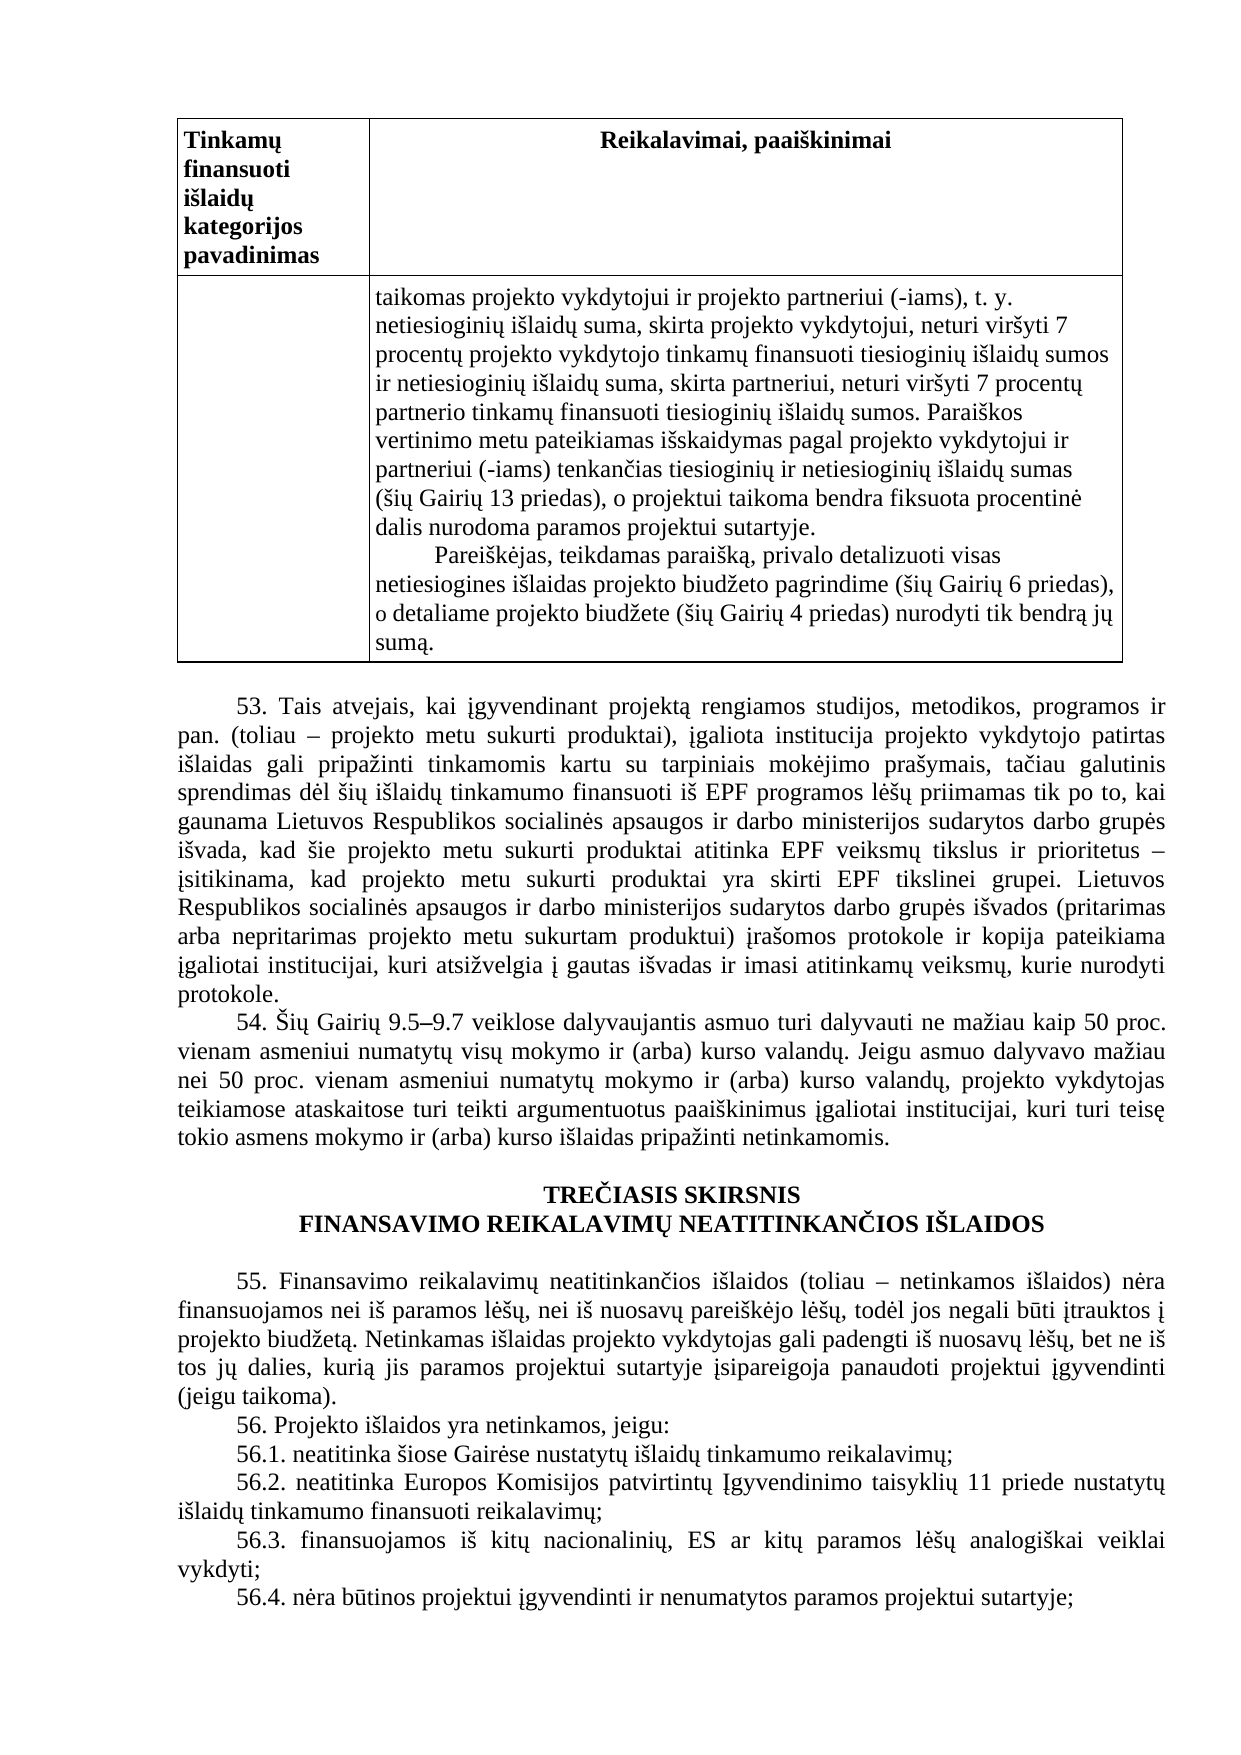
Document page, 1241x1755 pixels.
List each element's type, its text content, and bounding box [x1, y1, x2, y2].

text 53. Tais atvejais, kai įgyvendinant projektą rengiamos studijos, metodikos, programos ir pan. (toliau – projekto metu sukurti produktai), įgaliota institucija projekto vykdytojo patirtas išlaidas gali pripažinti tinkamomis kartu su tarpiniais mokėjimo prašymais, tačiau galutinis sprendimas dėl šių išlaidų tinkamumo finansuoti iš EPF programos lėšų priimamas tik po to, kai gaunama Lietuvos Respublikos socialinės apsaugos ir darbo ministerijos sudarytos darbo grupės išvada, kad šie projekto metu sukurti produktai atitinka EPF veiksmų tikslus ir prioritetus – įsitikinama, kad projekto metu sukurti produktai yra skirti EPF tikslinei grupei. Lietuvos Respublikos socialinės apsaugos ir darbo ministerijos sudarytos darbo grupės išvados (pritarimas arba nepritarimas projekto metu sukurtam produktui) įrašomos protokole ir kopija pateikiama įgaliotai institucijai, kuri atsižvelgia į gautas išvadas ir imasi atitinkamų veiksmų, kurie nurodyti protokole. [177, 691, 1166, 1007]
text 56.1. neatitinka šiose Gairėse nustatytų išlaidų tinkamumo reikalavimų; [177, 1439, 1166, 1467]
table_header Reikalavimai, paaiškinimai [370, 119, 1122, 275]
text 56. Projekto išlaidos yra netinkamos, jeigu: [177, 1410, 1166, 1439]
table_header Tinkamų finansuoti išlaidų kategorijos pavadinimas [178, 119, 369, 275]
text TREČIASIS SKIRSNIS [177, 1180, 1166, 1209]
text 54. Šių Gairių 9.5–9.7 veiklose dalyvaujantis asmuo turi dalyvauti ne mažiau kaip 50 proc. vienam asmeniui numatytų visų mokymo ir (arba) kurso valandų. Jeigu asmuo dalyvavo mažiau nei 50 proc. vienam asmeniui numatytų mokymo ir (arba) kurso valandų, projekto vykdytojas teikiamose ataskaitose turi teikti argumentuotus paaiškinimus įgaliotai institucijai, kuri turi teisę tokio asmens mokymo ir (arba) kurso išlaidas pripažinti netinkamomis. [177, 1007, 1166, 1151]
table_cell [178, 276, 369, 661]
text 55. Finansavimo reikalavimų neatitinkančios išlaidos (toliau – netinkamos išlaidos) nėra finansuojamos nei iš paramos lėšų, nei iš nuosavų pareiškėjo lėšų, todėl jos negali būti įtrauktos į projekto biudžetą. Netinkamas išlaidas projekto vykdytojas gali padengti iš nuosavų lėšų, bet ne iš tos jų dalies, kurią jis paramos projektui sutartyje įsipareigoja panaudoti projektui įgyvendinti (jeigu taikoma). [177, 1266, 1166, 1410]
text 56.2. neatitinka Europos Komisijos patvirtintų Įgyvendinimo taisyklių 11 priede nustatytų išlaidų tinkamumo finansuoti reikalavimų; [177, 1467, 1166, 1525]
text 56.3. finansuojamos iš kitų nacionalinių, ES ar kitų paramos lėšų analogiškai veiklai vykdyti; [177, 1525, 1166, 1582]
text FINANSAVIMO REIKALAVIMŲ NEATITINKANČIOS IŠLAIDOS [177, 1209, 1166, 1237]
table_cell taikomas projekto vykdytojui ir projekto partneriui (-iams), t. y. netiesioginių išlaidų suma, skirta projekto vykdytojui, neturi viršyti 7 procentų projekto vykdytojo tinkamų finansuoti tiesioginių išlaidų sumos ir netiesioginių išlaidų suma, skirta partneriui, neturi viršyti 7 procentų partnerio tinkamų finansuoti tiesioginių išlaidų sumos. Paraiškos vertinimo metu pateikiamas išskaidymas pagal projekto vykdytojui ir partneriui (-iams) tenkančias tiesioginių ir netiesioginių išlaidų sumas (šių Gairių 13 priedas), o projektui taikoma bendra fiksuota procentinė dalis nurodoma paramos projektui sutartyje. Pareiškėjas, teikdamas paraišką, privalo detalizuoti visas netiesiogines išlaidas projekto biudžeto pagrindime (šių Gairių 6 priedas), o detaliame projekto biudžete (šių Gairių 4 priedas) nurodyti tik bendrą jų sumą. [370, 276, 1122, 661]
text 56.4. nėra būtinos projektui įgyvendinti ir nenumatytos paramos projektui sutartyje; [177, 1582, 1166, 1611]
